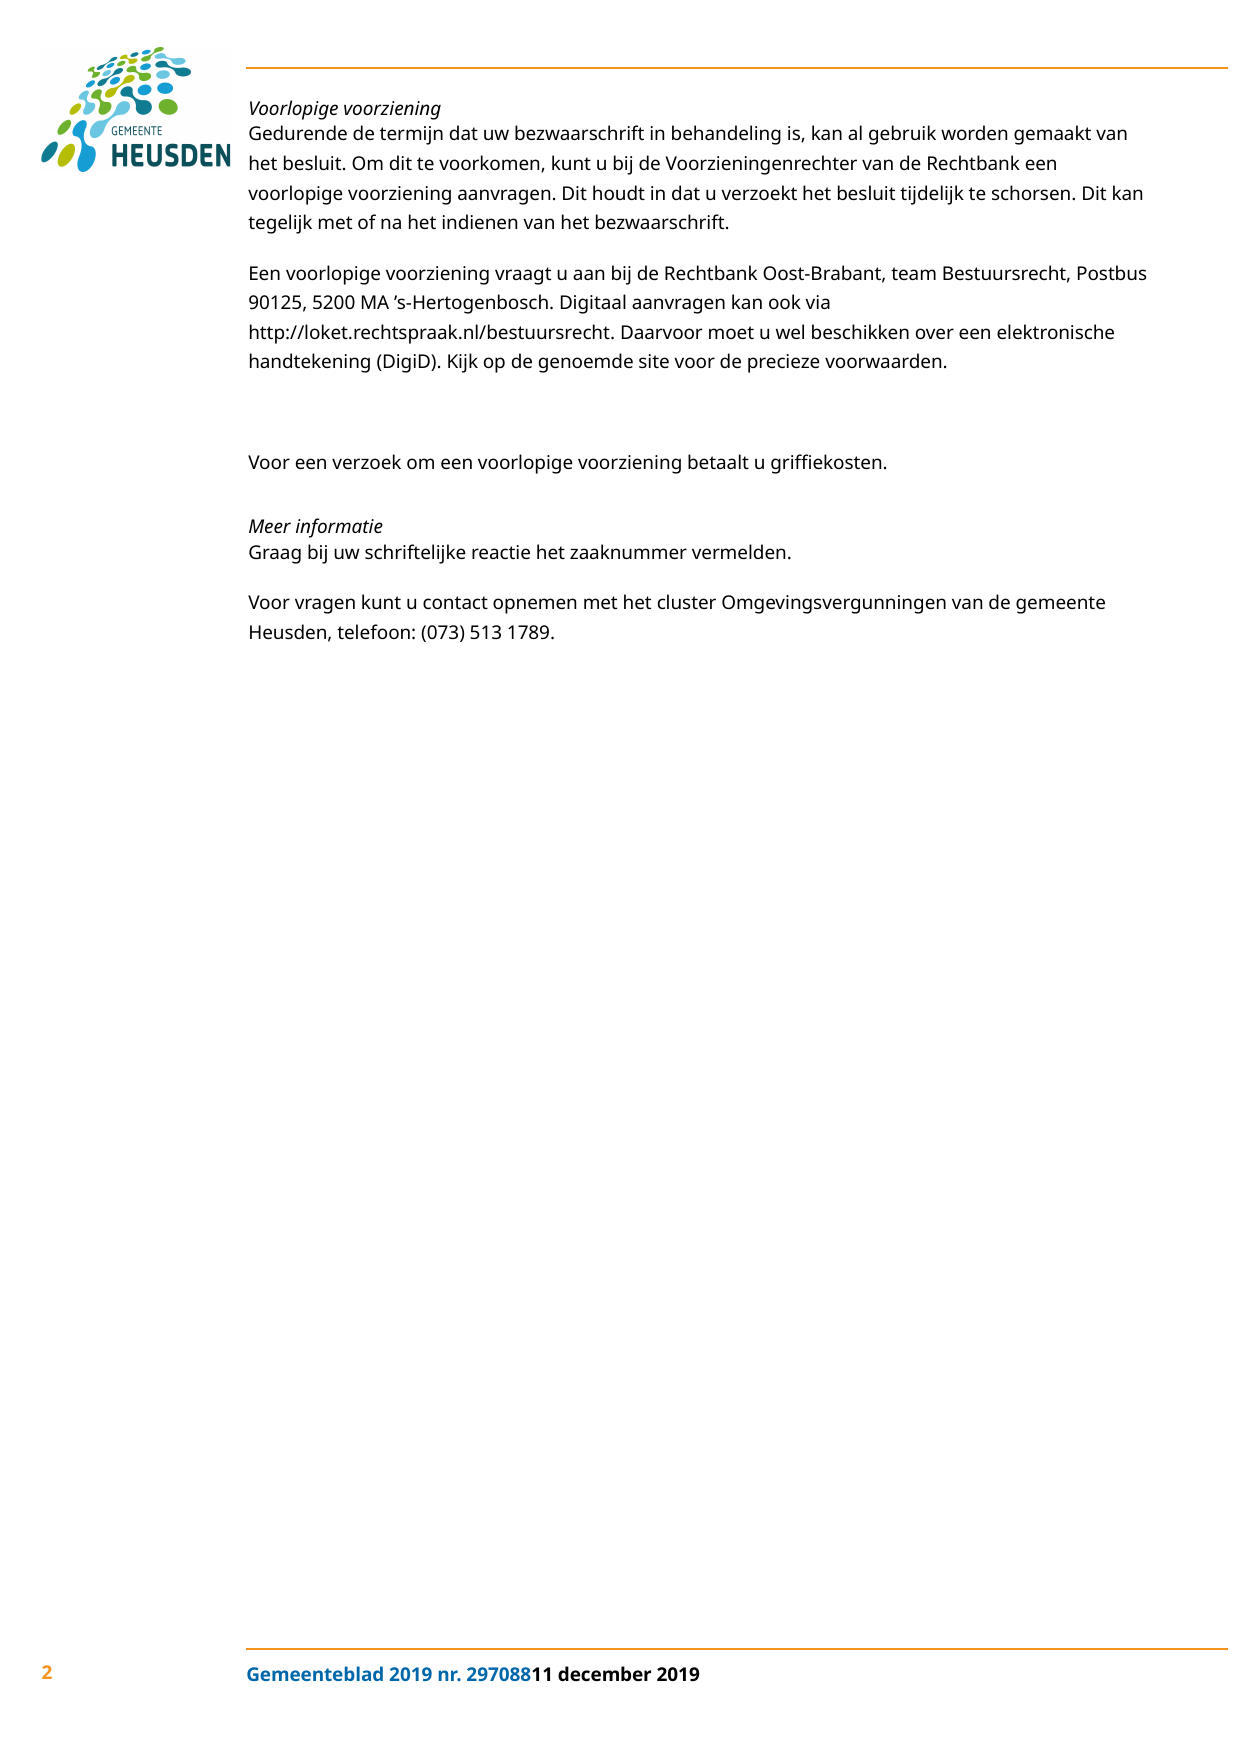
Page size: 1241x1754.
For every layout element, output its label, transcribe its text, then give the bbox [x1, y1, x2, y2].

text Voor vragen kunt u contact opnemen met het cluster Omgevingsvergunningen van de gemeente Heusden, telefoon: (073) 513 1789. [248, 589, 1152, 645]
text Gedurende de termijn dat uw bezwaarschrift in behandeling is, kan al gebruik worden gemaakt van het besluit. Om dit te voorkomen, kunt u bij de Voorzieningenrechter van de Rechtbank een voorlopige voorziening aanvragen. Dit houdt in dat u verzoekt het besluit tijdelijk te schorsen. Dit kan tegelijk met of na het indienen van het bezwaarschrift. [248, 121, 1152, 235]
text Graag bij uw schriftelijke reactie het zaaknummer vermelden. [248, 539, 1152, 565]
text Meer informatie [248, 513, 1152, 539]
picture [41, 47, 231, 172]
text Een voorlopige voorziening vraagt u aan bij de Rechtbank Oost-Brabant, team Bestuursrecht, Postbus 90125, 5200 MA ’s-Hertogenbosch. Digitaal aanvragen kan ook via http://loket.rechtspraak.nl/bestuursrecht. Daarvoor moet u wel beschikken over een elektronische handtekening (DigiD). Kijk op de genoemde site voor de precieze voorwaarden. [248, 260, 1152, 374]
text Voor een verzoek om een voorlopige voorziening betaalt u griffiekosten. [248, 449, 1152, 475]
text Voorlopige voorziening [248, 95, 1152, 121]
